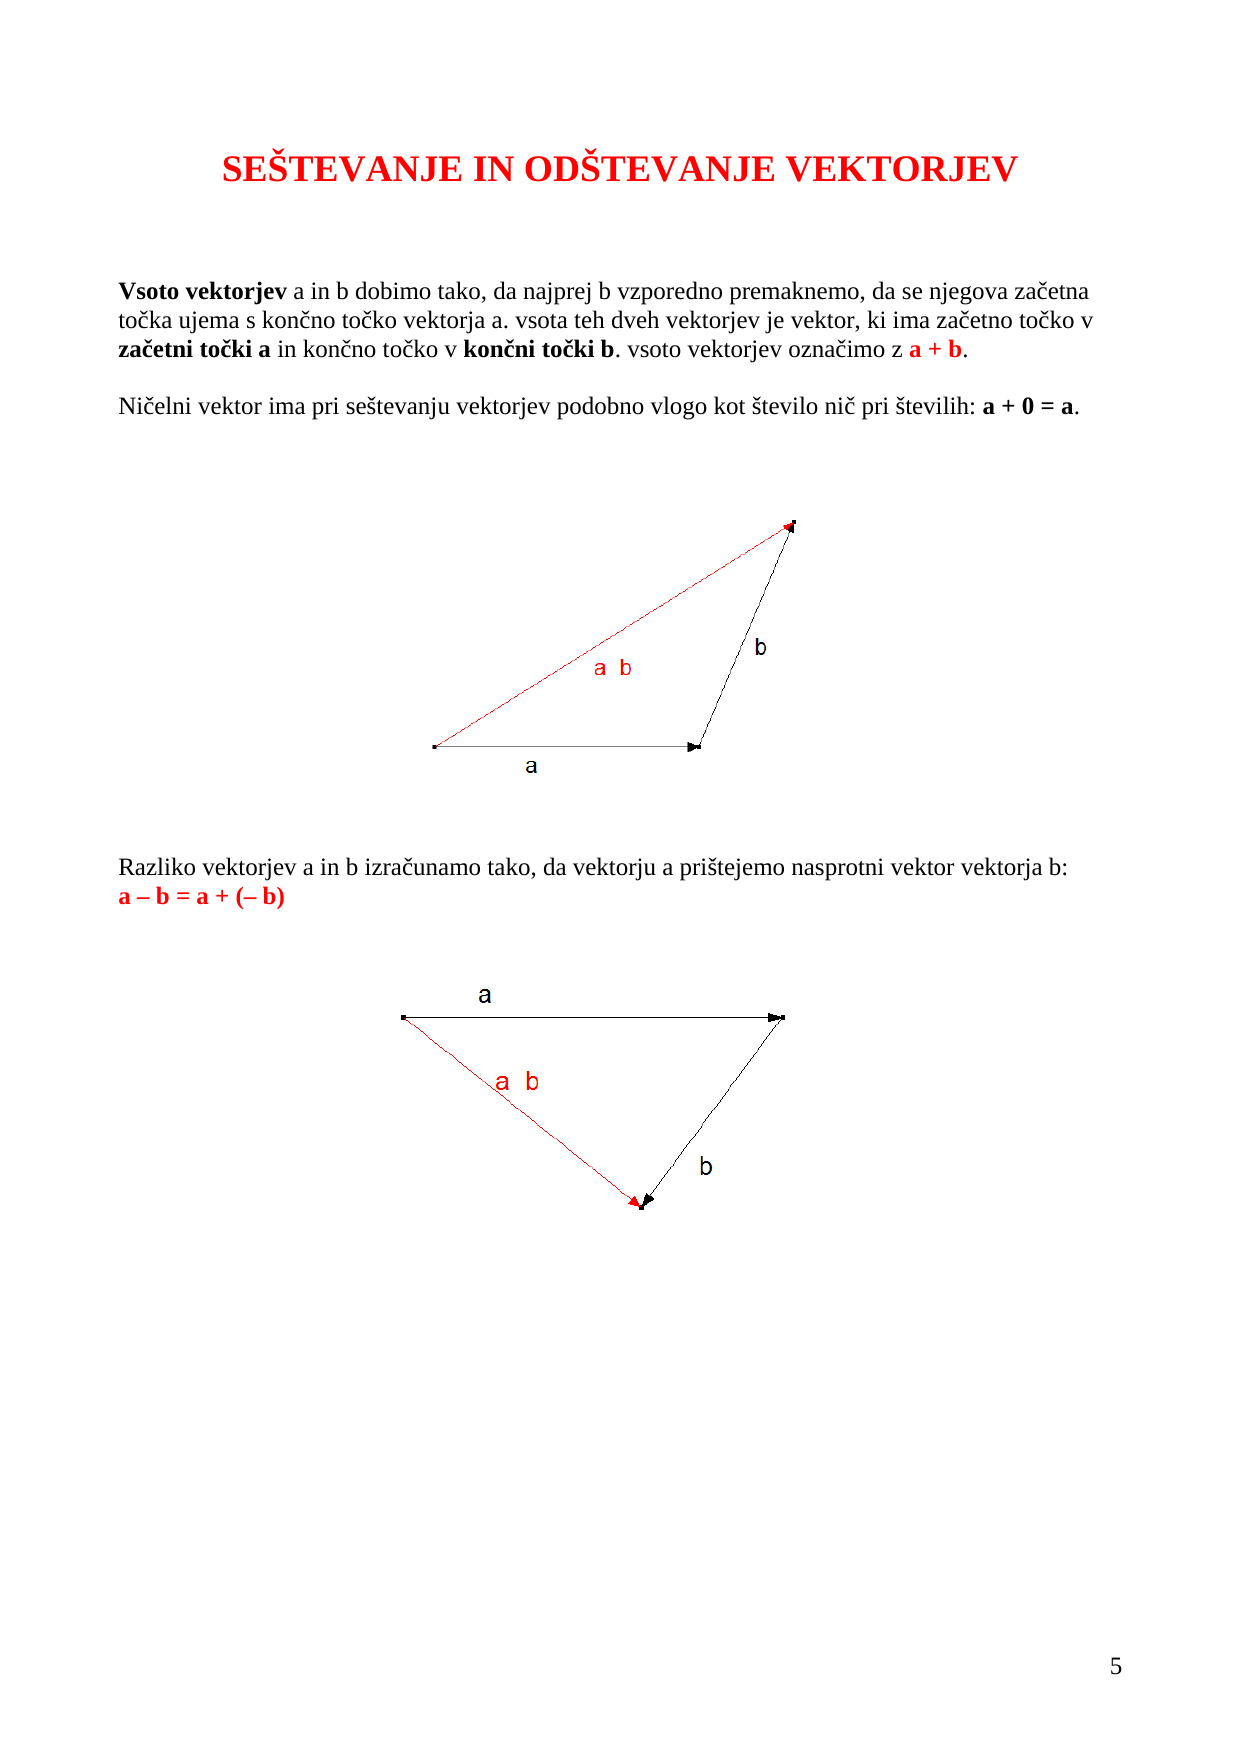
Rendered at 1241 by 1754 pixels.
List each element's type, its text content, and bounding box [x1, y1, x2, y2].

text Vsoto vektorjev a in b dobimo tako, da najprej b vzporedno premaknemo, da se njegova začetna točka ujema s končno točko vektorja a. vsota teh dveh vektorjev je vektor, ki ima začetno točko v začetni točki a in končno točko v končni točki b. vsoto vektorjev označimo z a + b. [118, 276, 1122, 362]
text Razliko vektorjev a in b izračunamo tako, da vektorju a prištejemo nasprotni vektor vektorja b: [118, 852, 1122, 881]
text Ničelni vektor ima pri seštevanju vektorjev podobno vlogo kot število nič pri številih: a + 0 = a. [118, 391, 1122, 420]
text SEŠTEVANJE IN ODŠTEVANJE VEKTORJEV [118, 147, 1122, 190]
picture [408, 477, 832, 795]
picture [373, 967, 867, 1338]
text a – b = a + (– b) [118, 881, 1122, 910]
